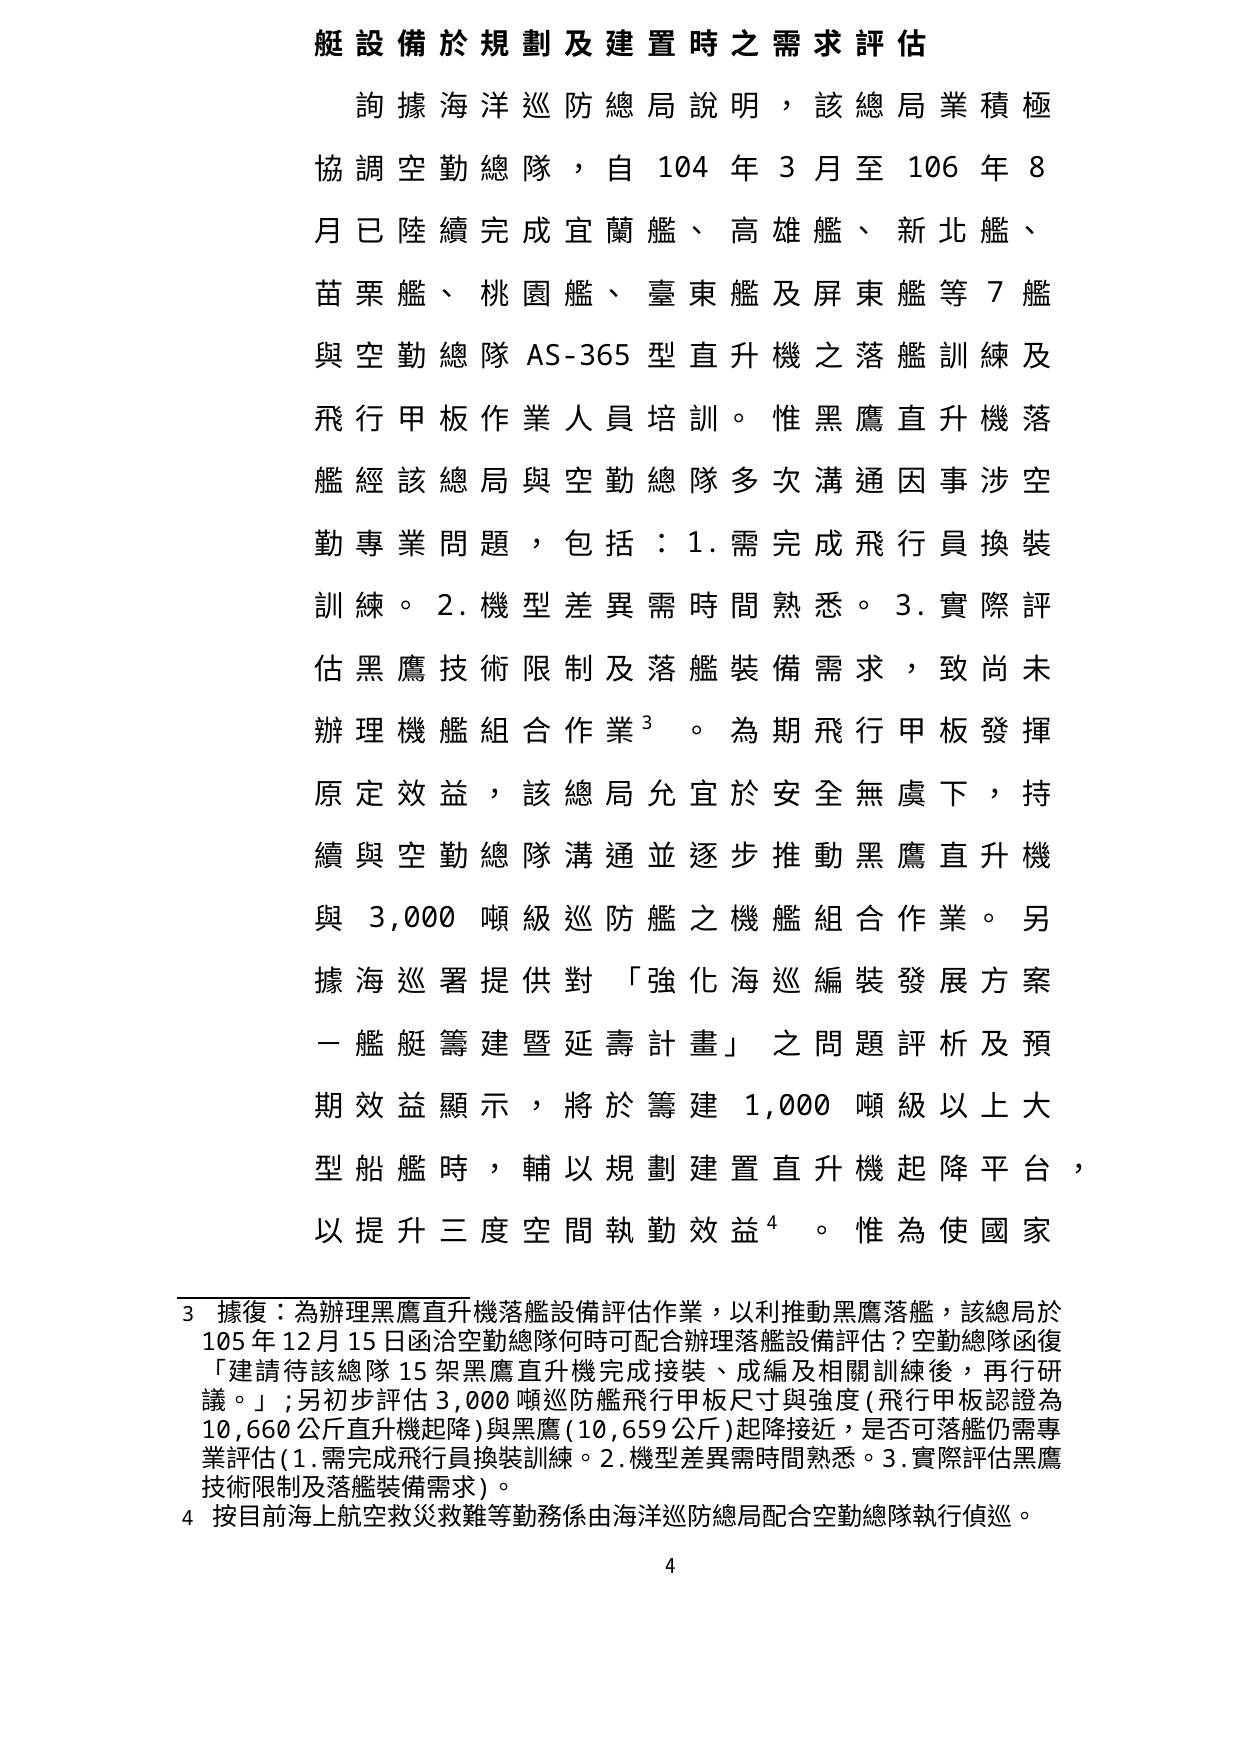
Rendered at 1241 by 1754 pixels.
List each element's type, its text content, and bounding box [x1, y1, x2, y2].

text 詢據海洋巡防總局說明，該總局業積極協調空勤總隊，自104年3月至106年8月已陸續完成宜蘭艦、高雄艦、新北艦、苗栗艦、桃園艦、臺東艦及屏東艦等7艦與空勤總隊AS-365型直升機之落艦訓練及飛行甲板作業人員培訓。惟黑鷹直升機落艦經該總局與空勤總隊多次溝通因事涉空勤專業問題，包括：1.需完成飛行員換裝訓練。2.機型差異需時間熟悉。3.實際評估黑鷹技術限制及落艦裝備需求，致尚未辦理機艦組合作業。為期飛行甲板發揮原定效益，該總局允宜於安全無虞下，持續與空勤總隊溝通並逐步推動黑鷹直升機與3,000噸級巡防艦之機艦組合作業。另據海巡署提供對「強化海巡編裝發展方案－艦艇籌建暨延壽計畫」之問題評析及預期效益顯示，將於籌建1,000噸級以上大型船艦時，輔以規劃建置直升機起降平台，以提升三度空間執勤效益。惟為使國家有限預算資源發揮最大效益，仍宜逐案進行成本效益分析及建置需求評估，並應於事前及籌建過程中，詳加瞭解空勤總隊機種配置策略與需求及其變動情形等，以完成艦機組合作業任務。 [271, 62, 1058, 1250]
text 按目前海上航空救災救難等勤務係由海洋巡防總局配合空勤總隊執行偵巡。 [181, 1502, 1063, 1532]
text 艇設備於規劃及建置時之需求評估 [242, 0, 1058, 62]
text 據復：為辦理黑鷹直升機落艦設備評估作業，以利推動黑鷹落艦，該總局於105年12月15日函洽空勤總隊何時可配合辦理落艦設備評估？空勤總隊函復「建請待該總隊15架黑鷹直升機完成接裝、成編及相關訓練後，再行研議。」;另初步評估3,000噸巡防艦飛行甲板尺寸與強度(飛行甲板認證為10,660公斤直升機起降)與黑鷹(10,659公斤)起降接近，是否可落艦仍需專業評估(1.需完成飛行員換裝訓練。2.機型差異需時間熟悉。3.實際評估黑鷹技術限制及落艦裝備需求)。 [182, 1298, 1063, 1502]
